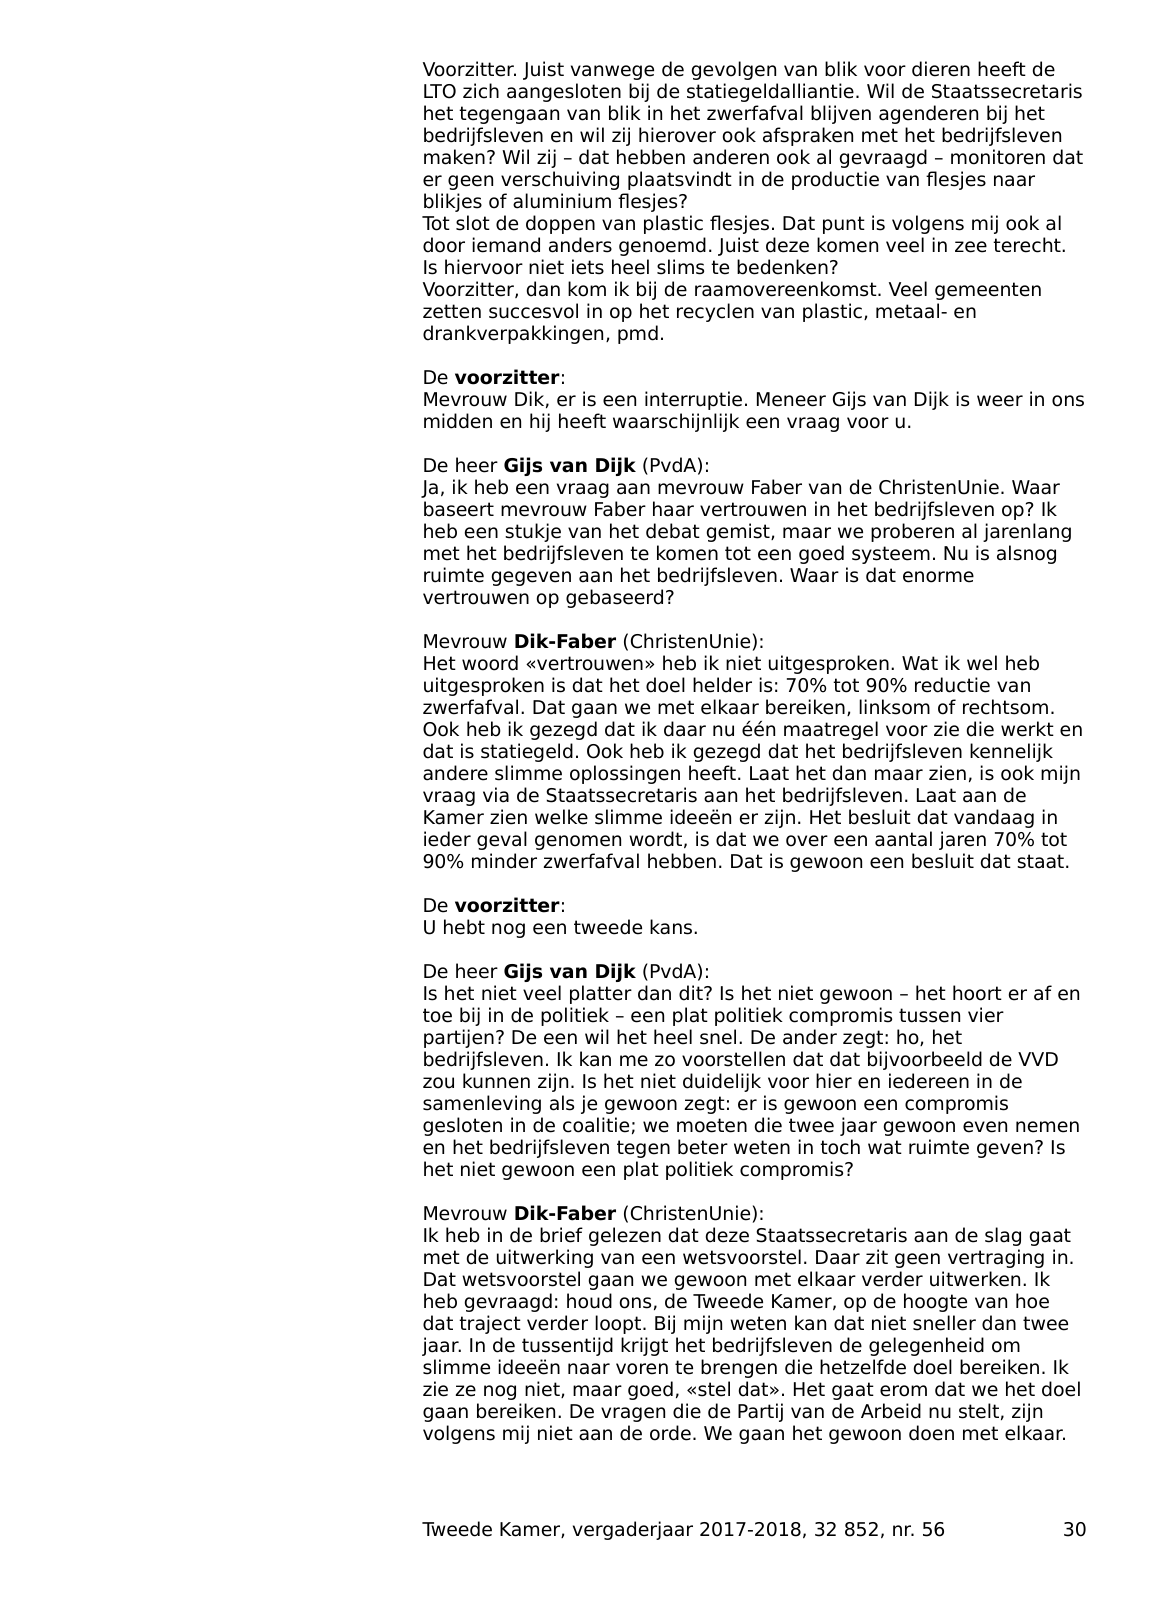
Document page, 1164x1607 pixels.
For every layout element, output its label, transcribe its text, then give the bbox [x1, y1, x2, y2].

text Ja, ik heb een vraag aan mevrouw Faber van de ChristenUnie. Waar baseert mevrouw Faber haar vertrouwen in het bedrijfsleven op? Ik heb een stukje van het debat gemist, maar we proberen al jarenlang met het bedrijfsleven te komen tot een goed systeem. Nu is alsnog ruimte gegeven aan het bedrijfsleven. Waar is dat enorme vertrouwen op gebaseerd? [422, 477, 1087, 609]
text U hebt nog een tweede kans. [422, 917, 1087, 939]
text Ik heb in de brief gelezen dat deze Staatssecretaris aan de slag gaat met de uitwerking van een wetsvoorstel. Daar zit geen vertraging in. Dat wetsvoorstel gaan we gewoon met elkaar verder uitwerken. Ik heb gevraagd: houd ons, de Tweede Kamer, op de hoogte van hoe dat traject verder loopt. Bij mijn weten kan dat niet sneller dan twee jaar. In de tussentijd krijgt het bedrijfsleven de gelegenheid om slimme ideeën naar voren te brengen die hetzelfde doel bereiken. Ik zie ze nog niet, maar goed, «stel dat». Het gaat erom dat we het doel gaan bereiken. De vragen die de Partij van de Arbeid nu stelt, zijn volgens mij niet aan de orde. We gaan het gewoon doen met elkaar. [422, 1225, 1087, 1445]
text Is het niet veel platter dan dit? Is het niet gewoon – het hoort er af en toe bij in de politiek – een plat politiek compromis tussen vier partijen? De een wil het heel snel. De ander zegt: ho, het bedrijfsleven. Ik kan me zo voorstellen dat dat bijvoorbeeld de VVD zou kunnen zijn. Is het niet duidelijk voor hier en iedereen in de samenleving als je gewoon zegt: er is gewoon een compromis gesloten in de coalitie; we moeten die twee jaar gewoon even nemen en het bedrijfsleven tegen beter weten in toch wat ruimte geven? Is het niet gewoon een plat politiek compromis? [422, 983, 1087, 1181]
text De voorzitter: [422, 367, 1087, 389]
text De heer Gijs van Dijk (PvdA): [422, 455, 1087, 477]
text De voorzitter: [422, 895, 1087, 917]
text Mevrouw Dik-Faber (ChristenUnie): [422, 631, 1087, 653]
text Voorzitter, dan kom ik bij de raamovereenkomst. Veel gemeenten zetten succesvol in op het recyclen van plastic, metaal- en drankverpakkingen, pmd. [422, 279, 1087, 345]
text Mevrouw Dik, er is een interruptie. Meneer Gijs van Dijk is weer in ons midden en hij heeft waarschijnlijk een vraag voor u. [422, 389, 1087, 433]
text De heer Gijs van Dijk (PvdA): [422, 961, 1087, 983]
text Tot slot de doppen van plastic flesjes. Dat punt is volgens mij ook al door iemand anders genoemd. Juist deze komen veel in zee terecht. Is hiervoor niet iets heel slims te bedenken? [422, 213, 1087, 279]
text Voorzitter. Juist vanwege de gevolgen van blik voor dieren heeft de LTO zich aangesloten bij de statiegeldalliantie. Wil de Staatssecretaris het tegengaan van blik in het zwerfafval blijven agenderen bij het bedrijfsleven en wil zij hierover ook afspraken met het bedrijfsleven maken? Wil zij – dat hebben anderen ook al gevraagd – monitoren dat er geen verschuiving plaatsvindt in de productie van flesjes naar blikjes of aluminium flesjes? [422, 59, 1087, 213]
text Mevrouw Dik-Faber (ChristenUnie): [422, 1203, 1087, 1225]
text Het woord «vertrouwen» heb ik niet uitgesproken. Wat ik wel heb uitgesproken is dat het doel helder is: 70% tot 90% reductie van zwerfafval. Dat gaan we met elkaar bereiken, linksom of rechtsom. Ook heb ik gezegd dat ik daar nu één maatregel voor zie die werkt en dat is statiegeld. Ook heb ik gezegd dat het bedrijfsleven kennelijk andere slimme oplossingen heeft. Laat het dan maar zien, is ook mijn vraag via de Staatssecretaris aan het bedrijfsleven. Laat aan de Kamer zien welke slimme ideeën er zijn. Het besluit dat vandaag in ieder geval genomen wordt, is dat we over een aantal jaren 70% tot 90% minder zwerfafval hebben. Dat is gewoon een besluit dat staat. [422, 653, 1087, 873]
